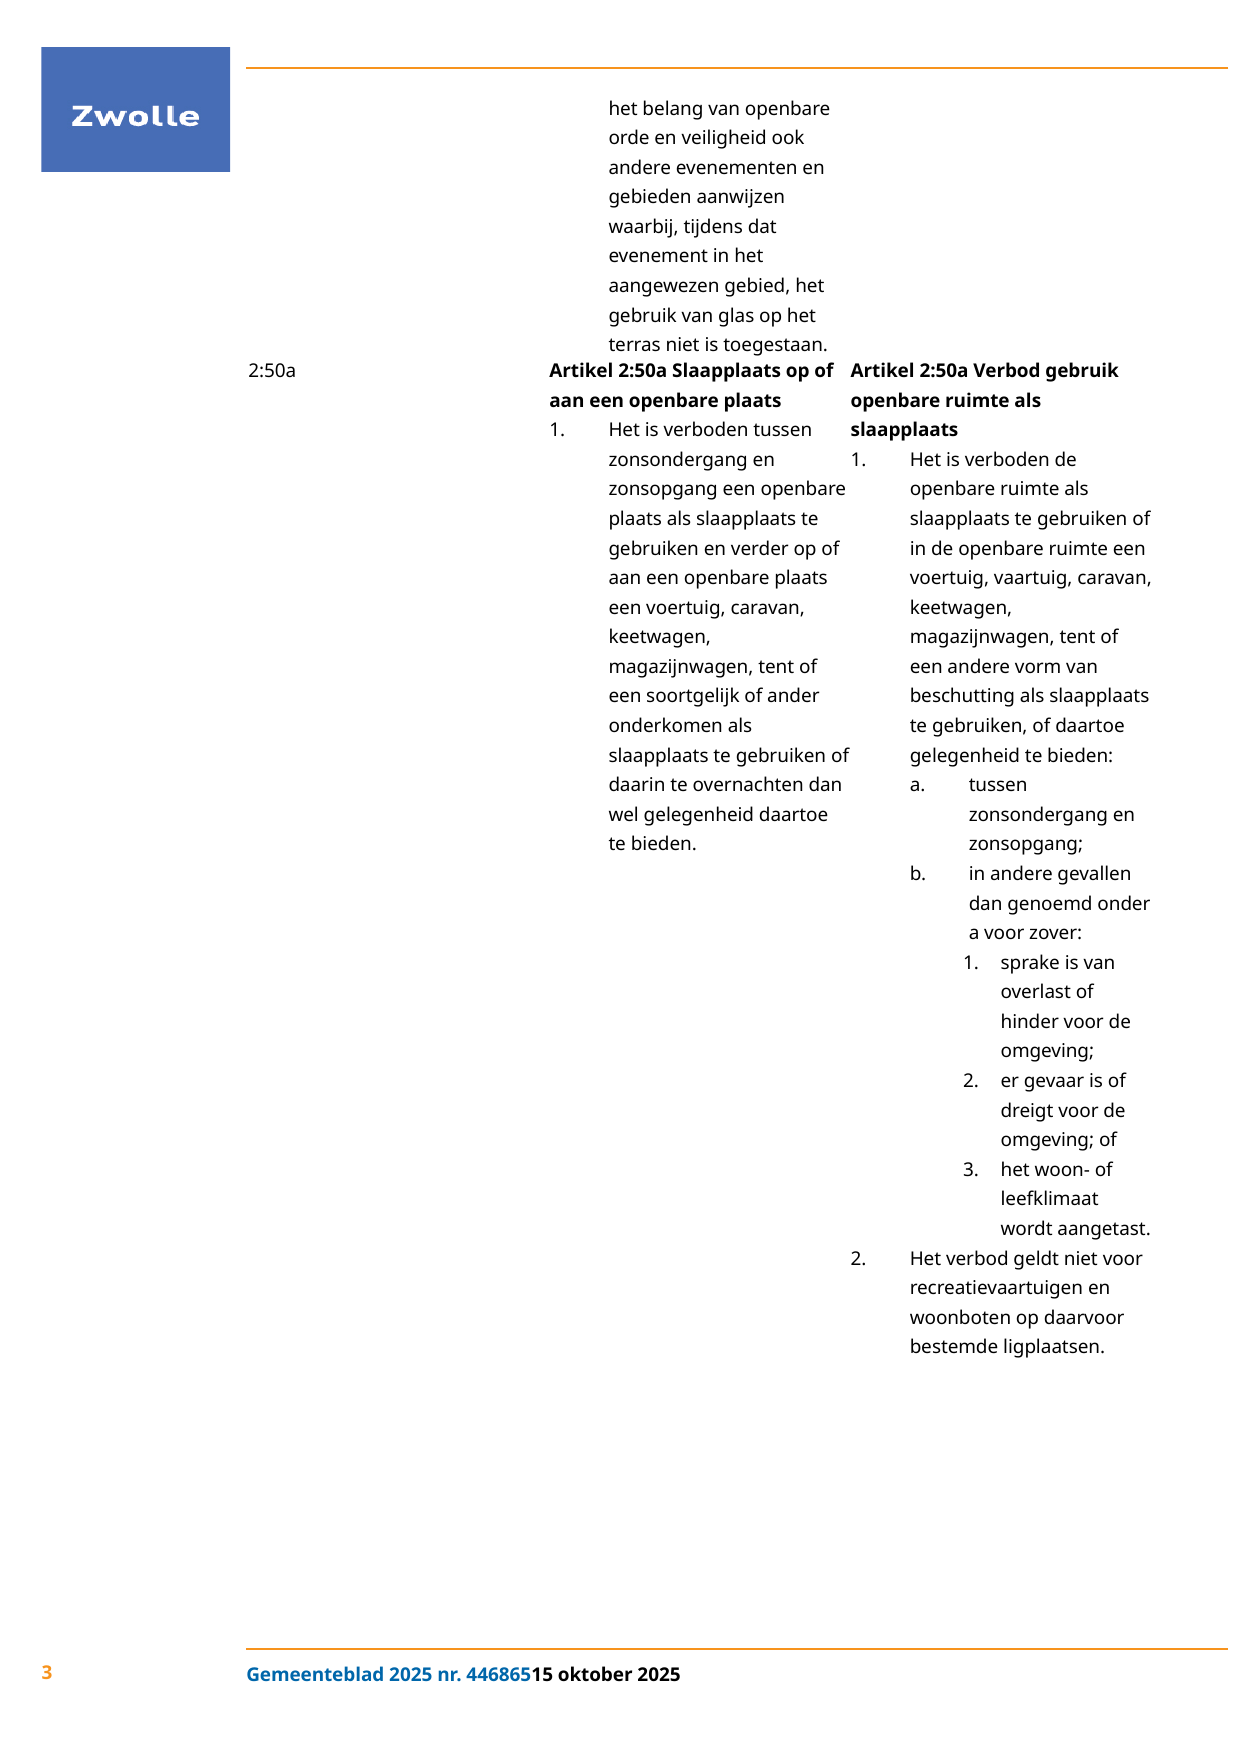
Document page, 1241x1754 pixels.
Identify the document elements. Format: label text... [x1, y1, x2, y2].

picture [41, 47, 231, 172]
table_cell [850, 95, 1152, 357]
table_cell Artikel 2:50a Slaapplaats op of aan een openbare plaats Het is verboden tussen zonsondergang en zonsopgang een openbare plaats als slaapplaats te gebruiken en verder op of aan een openbare plaats een voertuig, caravan, keetwagen, magazijnwagen, tent of een soortgelijk of ander onderkomen als slaapplaats te gebruiken of daarin te overnachten dan wel gelegenheid daartoe te bieden. [549, 357, 850, 1359]
table_cell Artikel 2:50a Verbod gebruik openbare ruimte als slaapplaats Het is verboden de openbare ruimte als slaapplaats te gebruiken of in de openbare ruimte een voertuig, vaartuig, caravan, keetwagen, magazijnwagen, tent of een andere vorm van beschutting als slaapplaats te gebruiken, of daartoe gelegenheid te bieden: tussen zonsondergang en zonsopgang; in andere gevallen dan genoemd onder a voor zover: sprake is van overlast of hinder voor de omgeving; er gevaar is of dreigt voor de omgeving; of het woon- of leefklimaat wordt aangetast. Het verbod geldt niet voor recreatievaartuigen en woonboten op daarvoor bestemde ligplaatsen. [850, 357, 1152, 1359]
table_cell 2:50a [248, 357, 549, 1359]
table_cell [248, 95, 549, 357]
table_cell Artikel 2:35 Verbod op glas op terrassen tijdens evenementen Bij de volgende grote evenementen is het tijdens het evenement in de binnenstad, in het deel ten zuiden van de Thorbeckegracht, op een terras niet toegestaan om in glas te schenken en dient gebruik te worden gemaakt van veilige bekers, geen glas zijnde, die duurzaam en herbruikbaar zijn: De gehele carnavalsperiode vanaf vrijdag 20.00 uur t/m dinsdag 23.00 uur; Koningsnacht en Koningsdag vanaf 26 april 20.00 uur t/m 28 april 07.00 uur; Bevrijdingsfestival vanaf 5 mei 07.00 uur t/m 6 mei 07.00 uur; Stratenfestival vanaf 20.00 uur tot 07.00 uur. De burgemeester kan in het belang van openbare orde en veiligheid ook andere evenementen en gebieden aanwijzen waarbij, tijdens dat evenement in het aangewezen gebied, het gebruik van glas op het terras niet is toegestaan. [549, 95, 850, 357]
